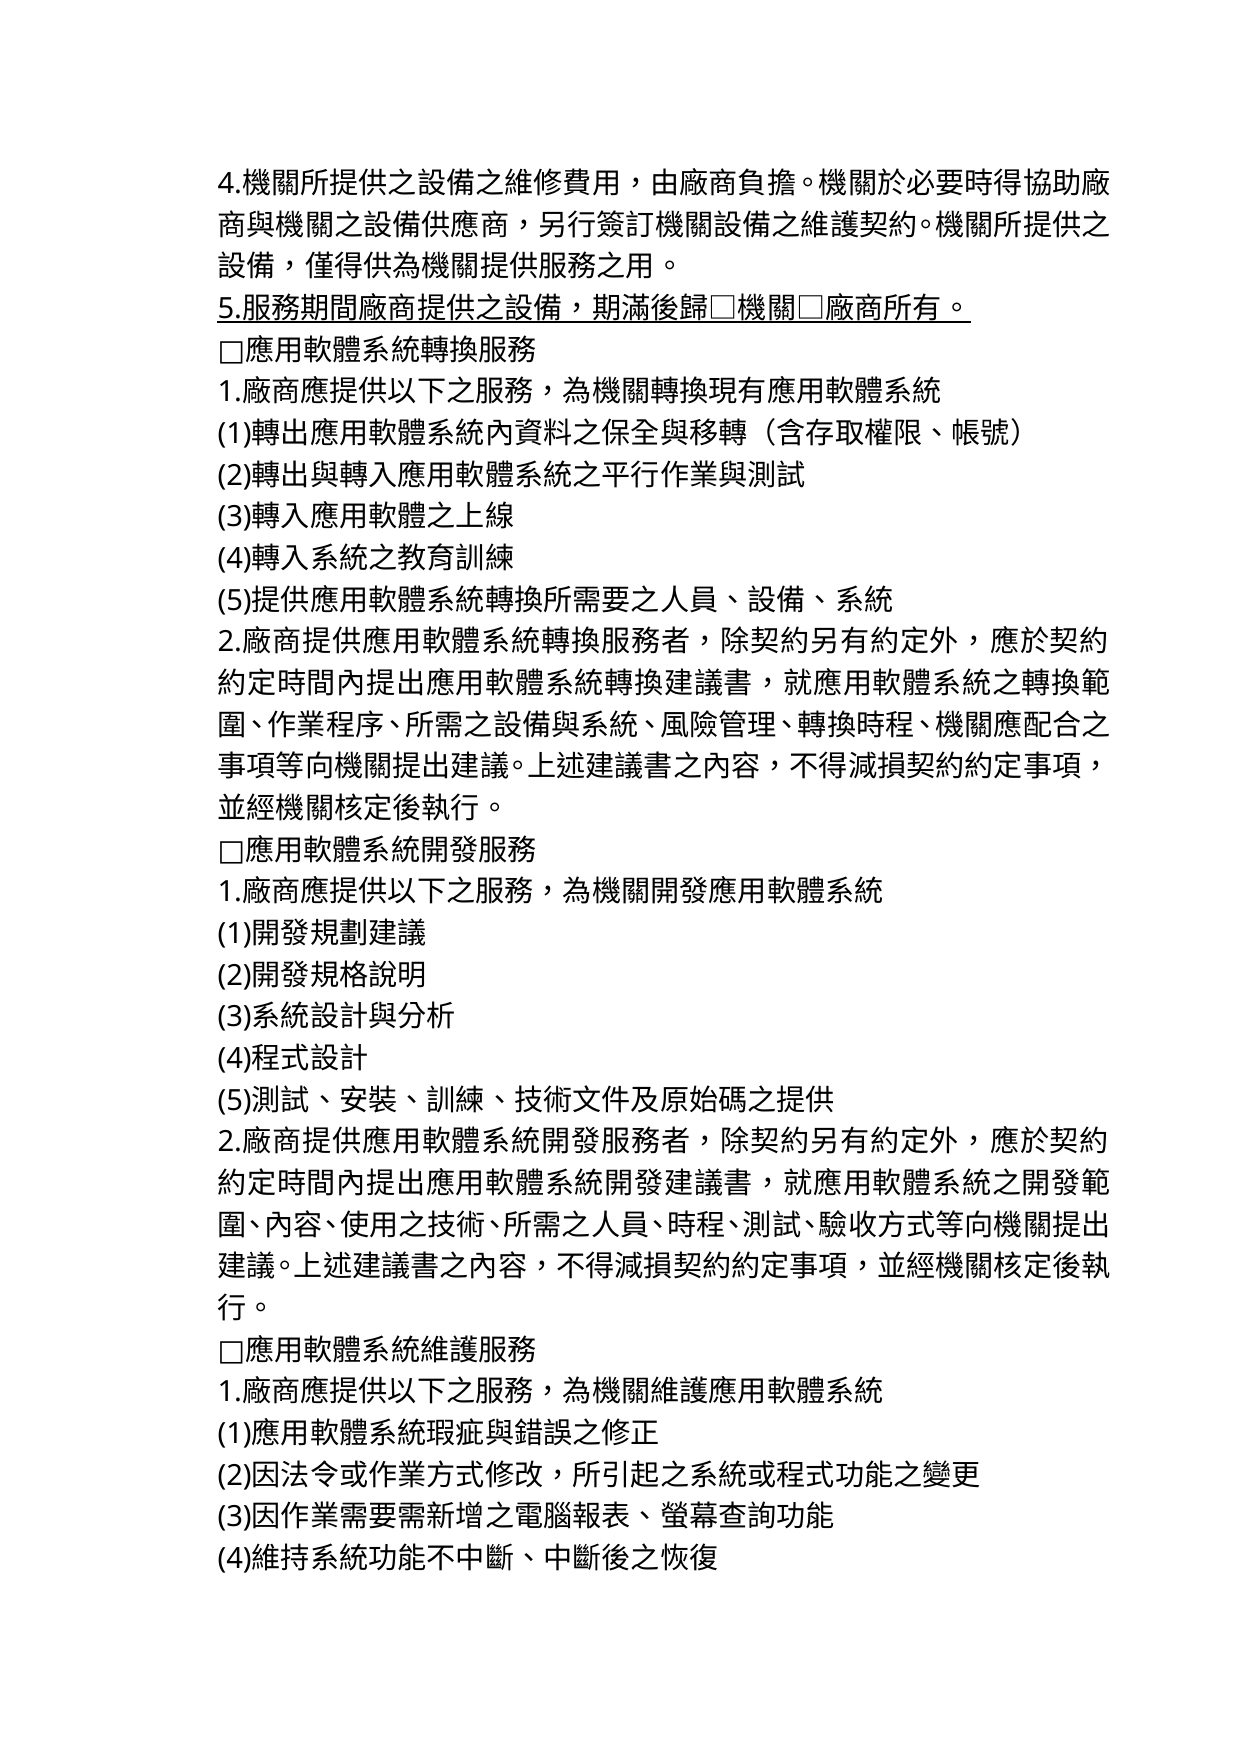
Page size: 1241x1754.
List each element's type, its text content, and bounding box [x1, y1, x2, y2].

list (3)轉入應用軟體之上線 [205, 493, 1110, 535]
list (1)應用軟體系統瑕疵與錯誤之修正 [205, 1410, 1110, 1452]
list 1.廠商應提供以下之服務，為機關開發應用軟體系統 [191, 868, 1110, 910]
list (3)系統設計與分析 [205, 993, 1110, 1035]
list (5)提供應用軟體系統轉換所需要之人員、設備、系統 [205, 577, 1110, 618]
list (1)開發規劃建議 [205, 910, 1110, 952]
list □應用軟體系統維護服務 [180, 1327, 1110, 1368]
list (3)因作業需要需新增之電腦報表、螢幕查詢功能 [205, 1493, 1110, 1535]
list (1)轉出應用軟體系統內資料之保全與移轉（含存取權限、帳號） [205, 410, 1110, 452]
list □應用軟體系統轉換服務 [180, 327, 1110, 368]
list 2.廠商提供應用軟體系統開發服務者，除契約另有約定外，應於契約約定時間內提出應用軟體系統開發建議書，就應用軟體系統之開發範圍、內容、使用之技術、所需之人員、時程、測試、驗收方式等向機關提出建議。上述建議書之內容，不得減損契約約定事項，並經機關核定後執行。 [191, 1118, 1110, 1327]
list 5.服務期間廠商提供之設備，期滿後歸□機關□廠商所有。 [191, 285, 1110, 327]
list (2)開發規格說明 [205, 952, 1110, 993]
list 1.廠商應提供以下之服務，為機關維護應用軟體系統 [191, 1368, 1110, 1410]
list (4)轉入系統之教育訓練 [205, 535, 1110, 577]
list 2.廠商提供應用軟體系統轉換服務者，除契約另有約定外，應於契約約定時間內提出應用軟體系統轉換建議書，就應用軟體系統之轉換範圍、作業程序、所需之設備與系統、風險管理、轉換時程、機關應配合之事項等向機關提出建議。上述建議書之內容，不得減損契約約定事項，並經機關核定後執行。 [191, 618, 1110, 827]
list (5)測試、安裝、訓練、技術文件及原始碼之提供 [205, 1077, 1110, 1118]
list (4)維持系統功能不中斷、中斷後之恢復 [205, 1535, 1110, 1577]
list (2)轉出與轉入應用軟體系統之平行作業與測試 [205, 452, 1110, 493]
list (2)因法令或作業方式修改，所引起之系統或程式功能之變更 [205, 1452, 1110, 1493]
list (4)程式設計 [205, 1035, 1110, 1077]
list □應用軟體系統開發服務 [180, 827, 1110, 868]
list 4.機關所提供之設備之維修費用，由廠商負擔。機關於必要時得協助廠商與機關之設備供應商，另行簽訂機關設備之維護契約。機關所提供之設備，僅得供為機關提供服務之用。 [191, 160, 1110, 285]
list 1.廠商應提供以下之服務，為機關轉換現有應用軟體系統 [191, 368, 1110, 410]
